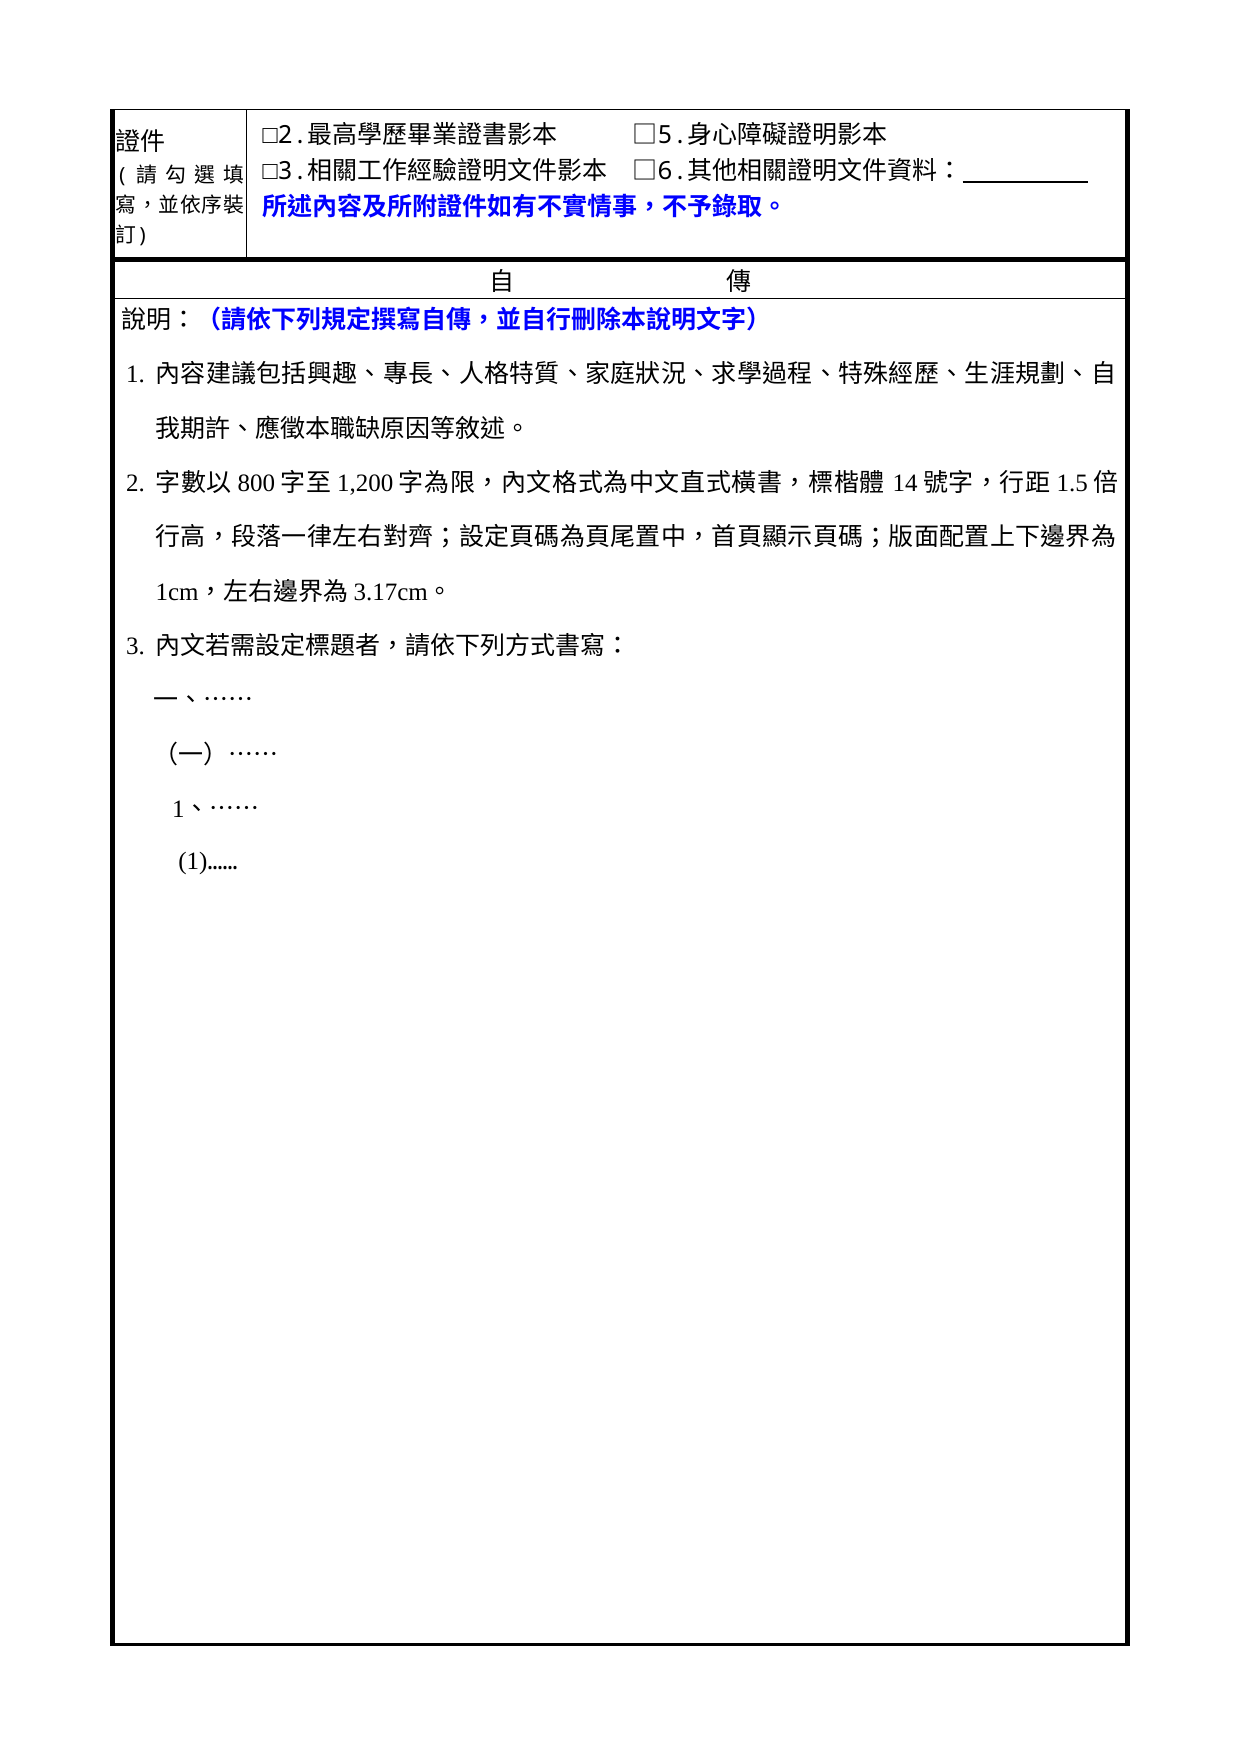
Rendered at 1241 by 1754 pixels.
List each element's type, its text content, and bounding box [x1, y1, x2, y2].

table_cell 證件 (請勾選填寫，並依序裝訂) [115, 110, 246, 257]
table_cell □2.最高學歷畢業證書影本 □5.身心障礙證明影本 □3.相關工作經驗證明文件影本 □6.其他相關證明文件資料： 所述內容及所附證件如有不實情事，不予錄取。 [247, 110, 1125, 257]
table_cell 自 傳 [115, 262, 1125, 298]
table_cell 說明：（請依下列規定撰寫自傳，並自行刪除本說明文字） 內容建議包括興趣、專長、人格特質、家庭狀況、求學過程、特殊經歷、生涯規劃、自我期許、應徵本職缺原因等敘述。 字數以800字至1,200字為限，內文格式為中文直式橫書，標楷體14號字，行距1.5倍行高，段落一律左右對齊；設定頁碼為頁尾置中，首頁顯示頁碼；版面配置上下邊界為1cm，左右邊界為3.17cm。 內文若需設定標題者，請依下列方式書寫： 一、…… （一）…… 1、…… (1)…… [115, 299, 1125, 1643]
